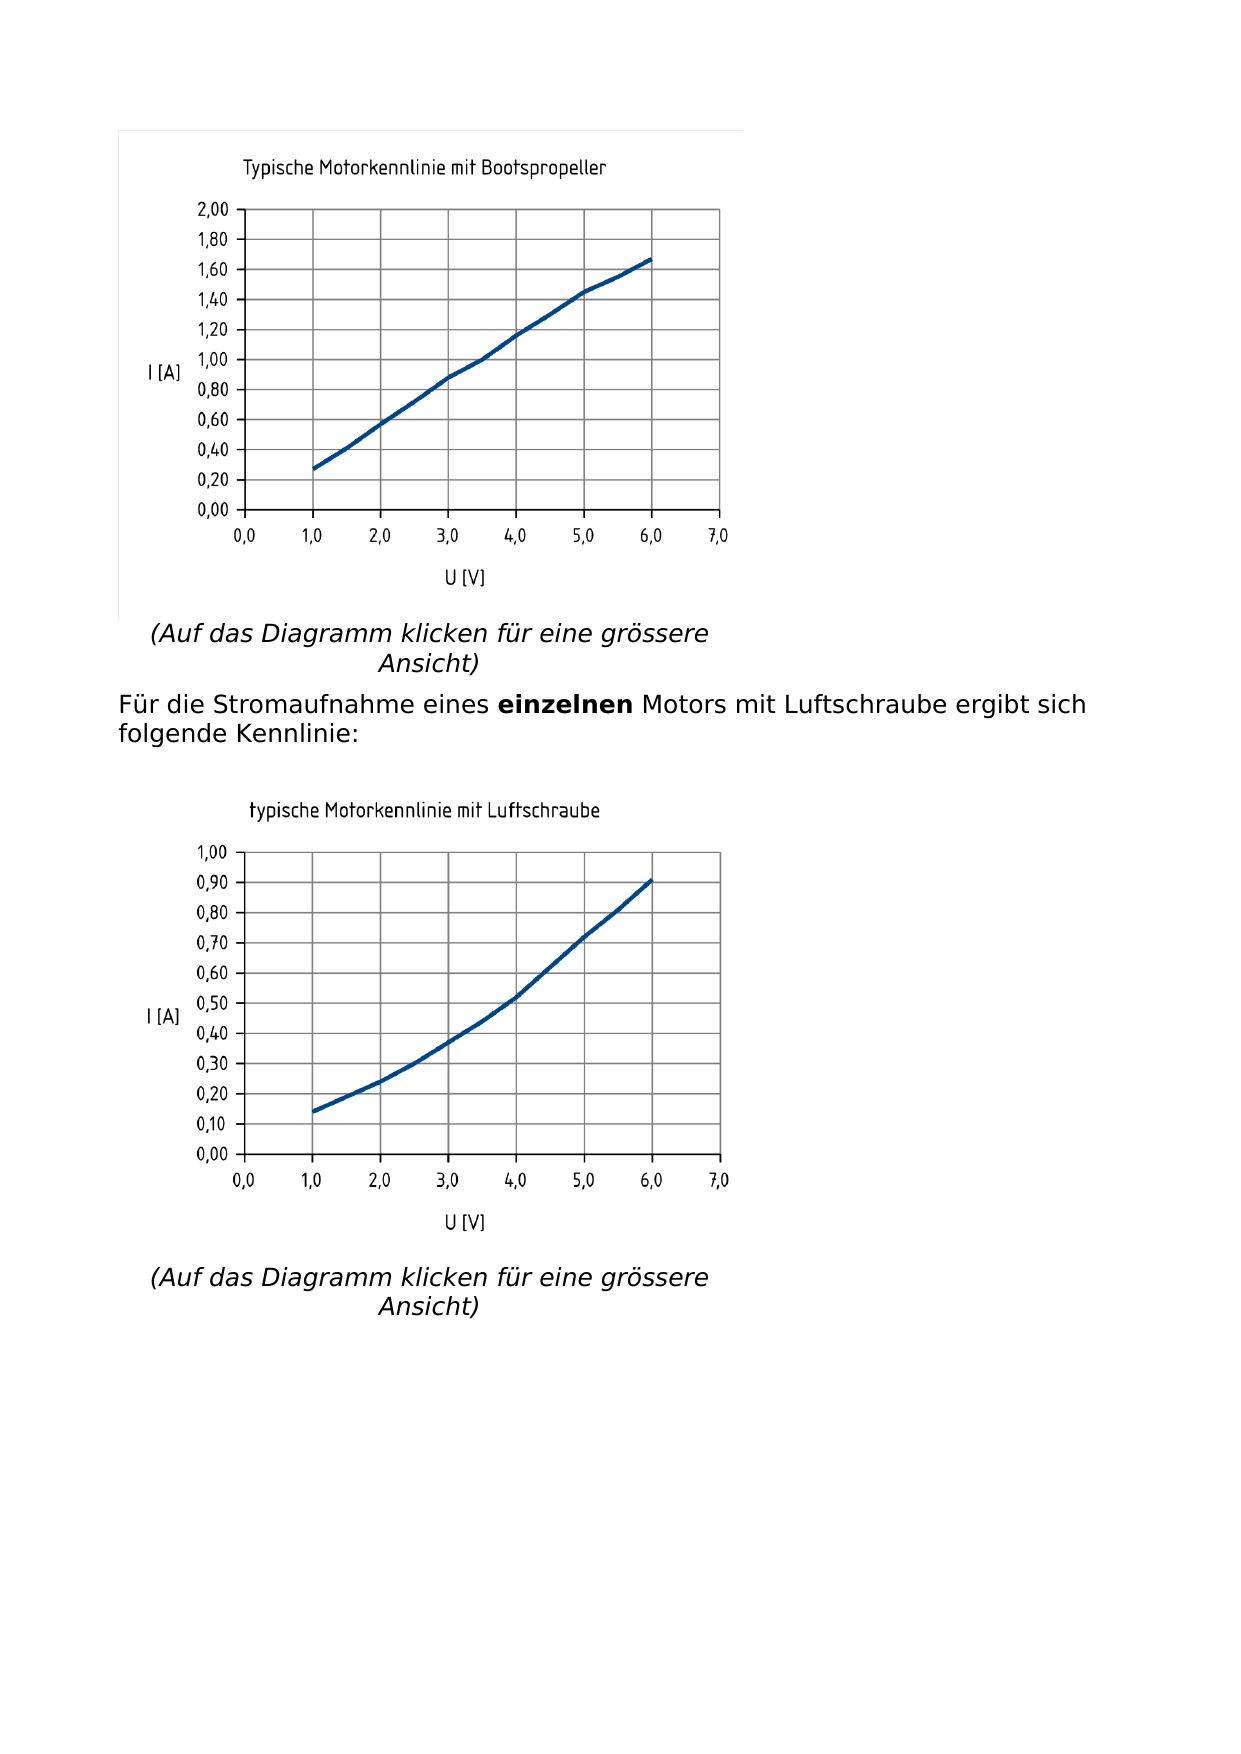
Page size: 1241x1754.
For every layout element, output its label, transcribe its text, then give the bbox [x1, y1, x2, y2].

picture [118, 773, 744, 1264]
text (Auf das Diagramm klicken für eine grössere Ansicht) [118, 620, 743, 678]
text Für die Stromaufnahme eines einzelnen Motors mit Luftschraube ergibt sich folgende Kennlinie: [118, 691, 1122, 749]
picture [118, 130, 744, 620]
text (Auf das Diagramm klicken für eine grössere Ansicht) [118, 1264, 743, 1322]
